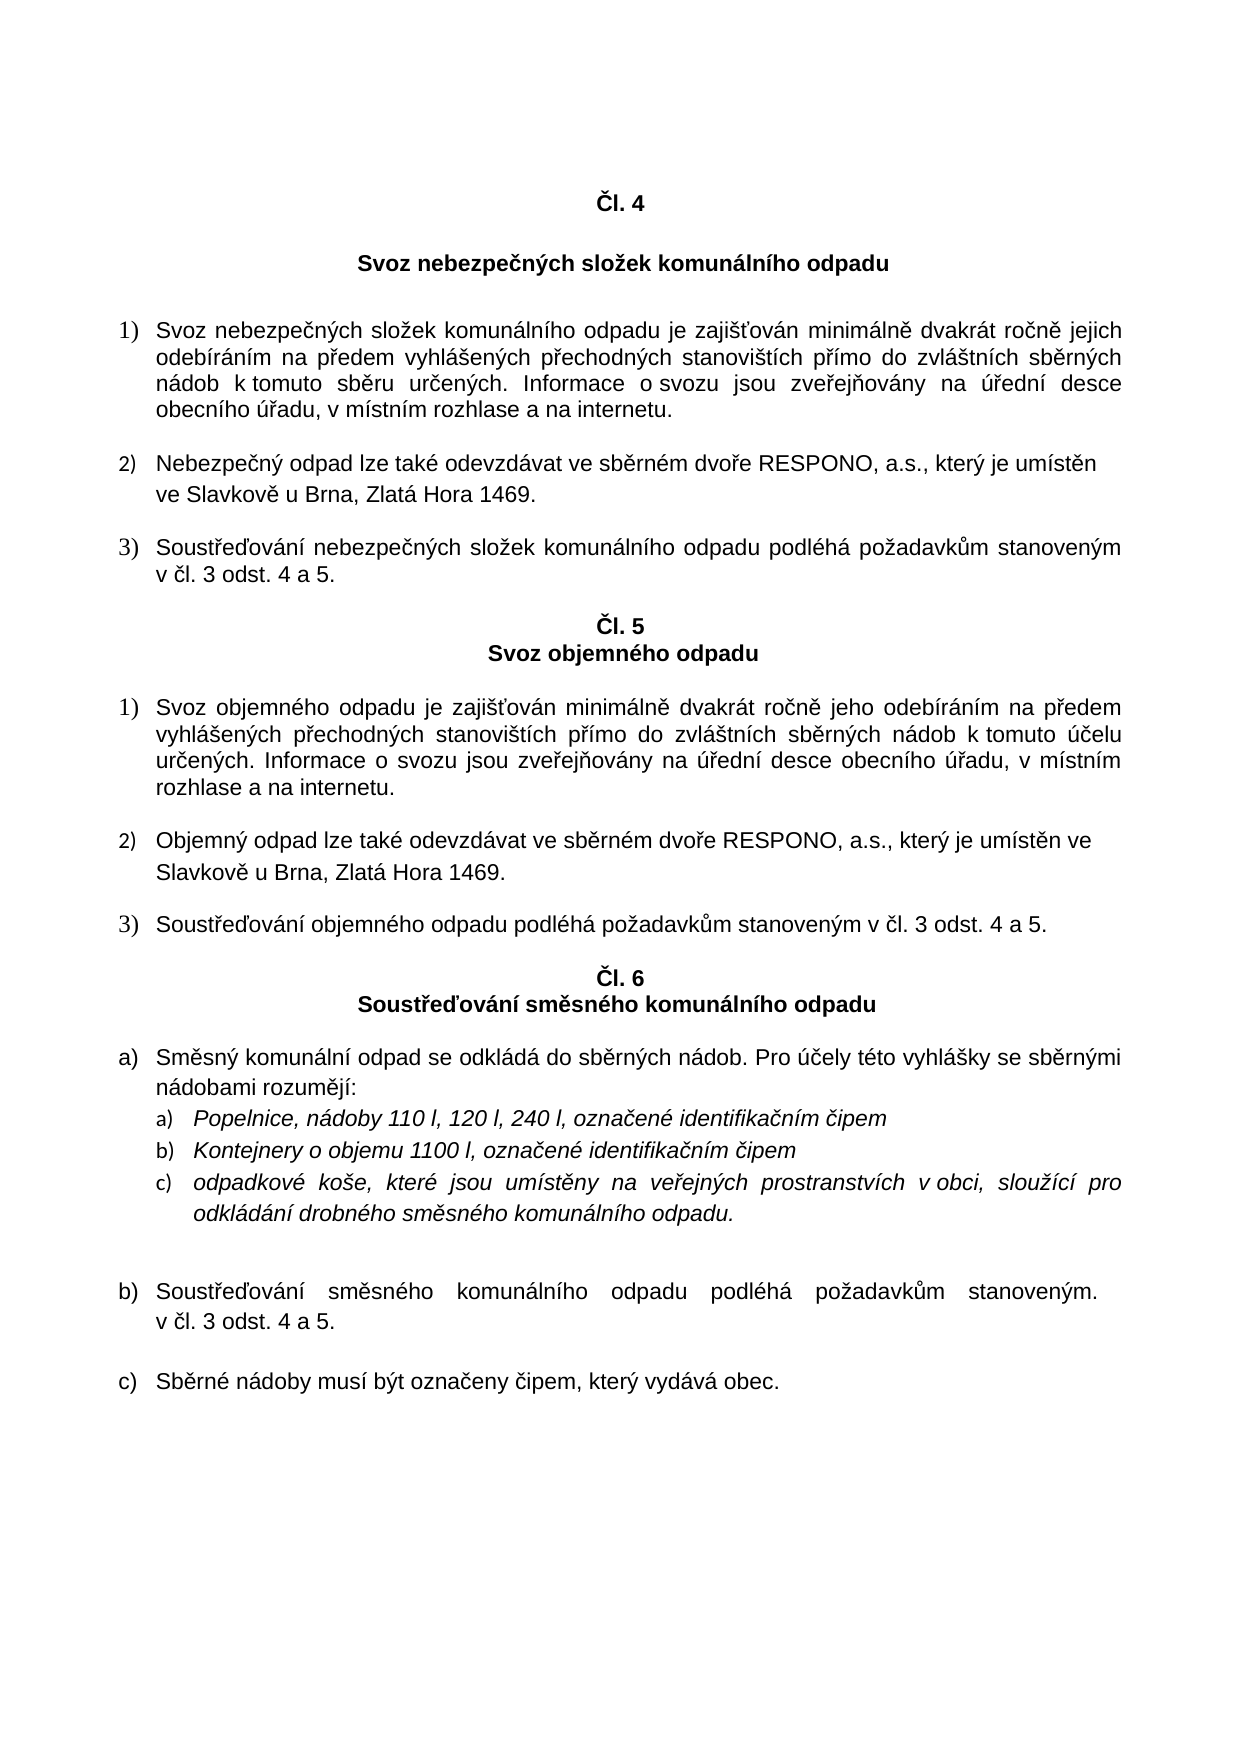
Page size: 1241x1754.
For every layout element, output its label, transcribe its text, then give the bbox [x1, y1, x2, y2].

list Svoz nebezpečných složek komunálního odpadu je zajišťován minimálně dvakrát ročně jejich odebíráním na předem vyhlášených přechodných stanovištích přímo do zvláštních sběrných nádob k tomuto sběru určených. Informace o svozu jsou zveřejňovány na úřední desce obecního úřadu, v místním rozhlase a na internetu. [118, 315, 1122, 423]
text Čl. 6 [118, 964, 1122, 991]
subtitle Čl. 4 [118, 190, 1122, 216]
list Směsný komunální odpad se odkládá do sběrných nádob. Pro účely této vyhlášky se sběrnými nádobami rozumějí: [118, 1044, 1122, 1100]
list Soustřeďování objemného odpadu podléhá požadavkům stanoveným v čl. 3 odst. 4 a 5. [118, 909, 1122, 938]
list Objemný odpad lze také odevzdávat ve sběrném dvoře RESPONO, a.s., který je umístěn ve Slavkově u Brna, Zlatá Hora 1469. [118, 827, 1122, 885]
list odpadkové koše, které jsou umístěny na veřejných prostranstvích v obci, sloužící pro odkládání drobného směsného komunálního odpadu. [156, 1168, 1122, 1227]
text Soustřeďování směsného komunálního odpadu [118, 991, 1122, 1017]
text Svoz objemného odpadu [118, 640, 1122, 666]
text Čl. 5 [118, 613, 1122, 640]
subtitle Svoz nebezpečných složek komunálního odpadu [118, 249, 1122, 276]
list Nebezpečný odpad lze také odevzdávat ve sběrném dvoře RESPONO, a.s., který je umístěn ve Slavkově u Brna, Zlatá Hora 1469. [118, 449, 1122, 507]
list Popelnice, nádoby 110 l, 120 l, 240 l, označené identifikačním čipem [156, 1104, 1122, 1132]
list Sběrné nádoby musí být označeny čipem, který vydává obec. [118, 1368, 1122, 1395]
list Soustřeďování nebezpečných složek komunálního odpadu podléhá požadavkům stanoveným v čl. 3 odst. 4 a 5. [118, 532, 1122, 587]
list Kontejnery o objemu 1100 l, označené identifikačním čipem [156, 1136, 1122, 1164]
list Svoz objemného odpadu je zajišťován minimálně dvakrát ročně jeho odebíráním na předem vyhlášených přechodných stanovištích přímo do zvláštních sběrných nádob k tomuto účelu určených. Informace o svozu jsou zveřejňovány na úřední desce obecního úřadu, v místním rozhlase a na internetu. [118, 692, 1122, 800]
list Soustřeďování směsného komunálního odpadu podléhá požadavkům stanoveným. v čl. 3 odst. 4 a 5. [118, 1278, 1122, 1334]
